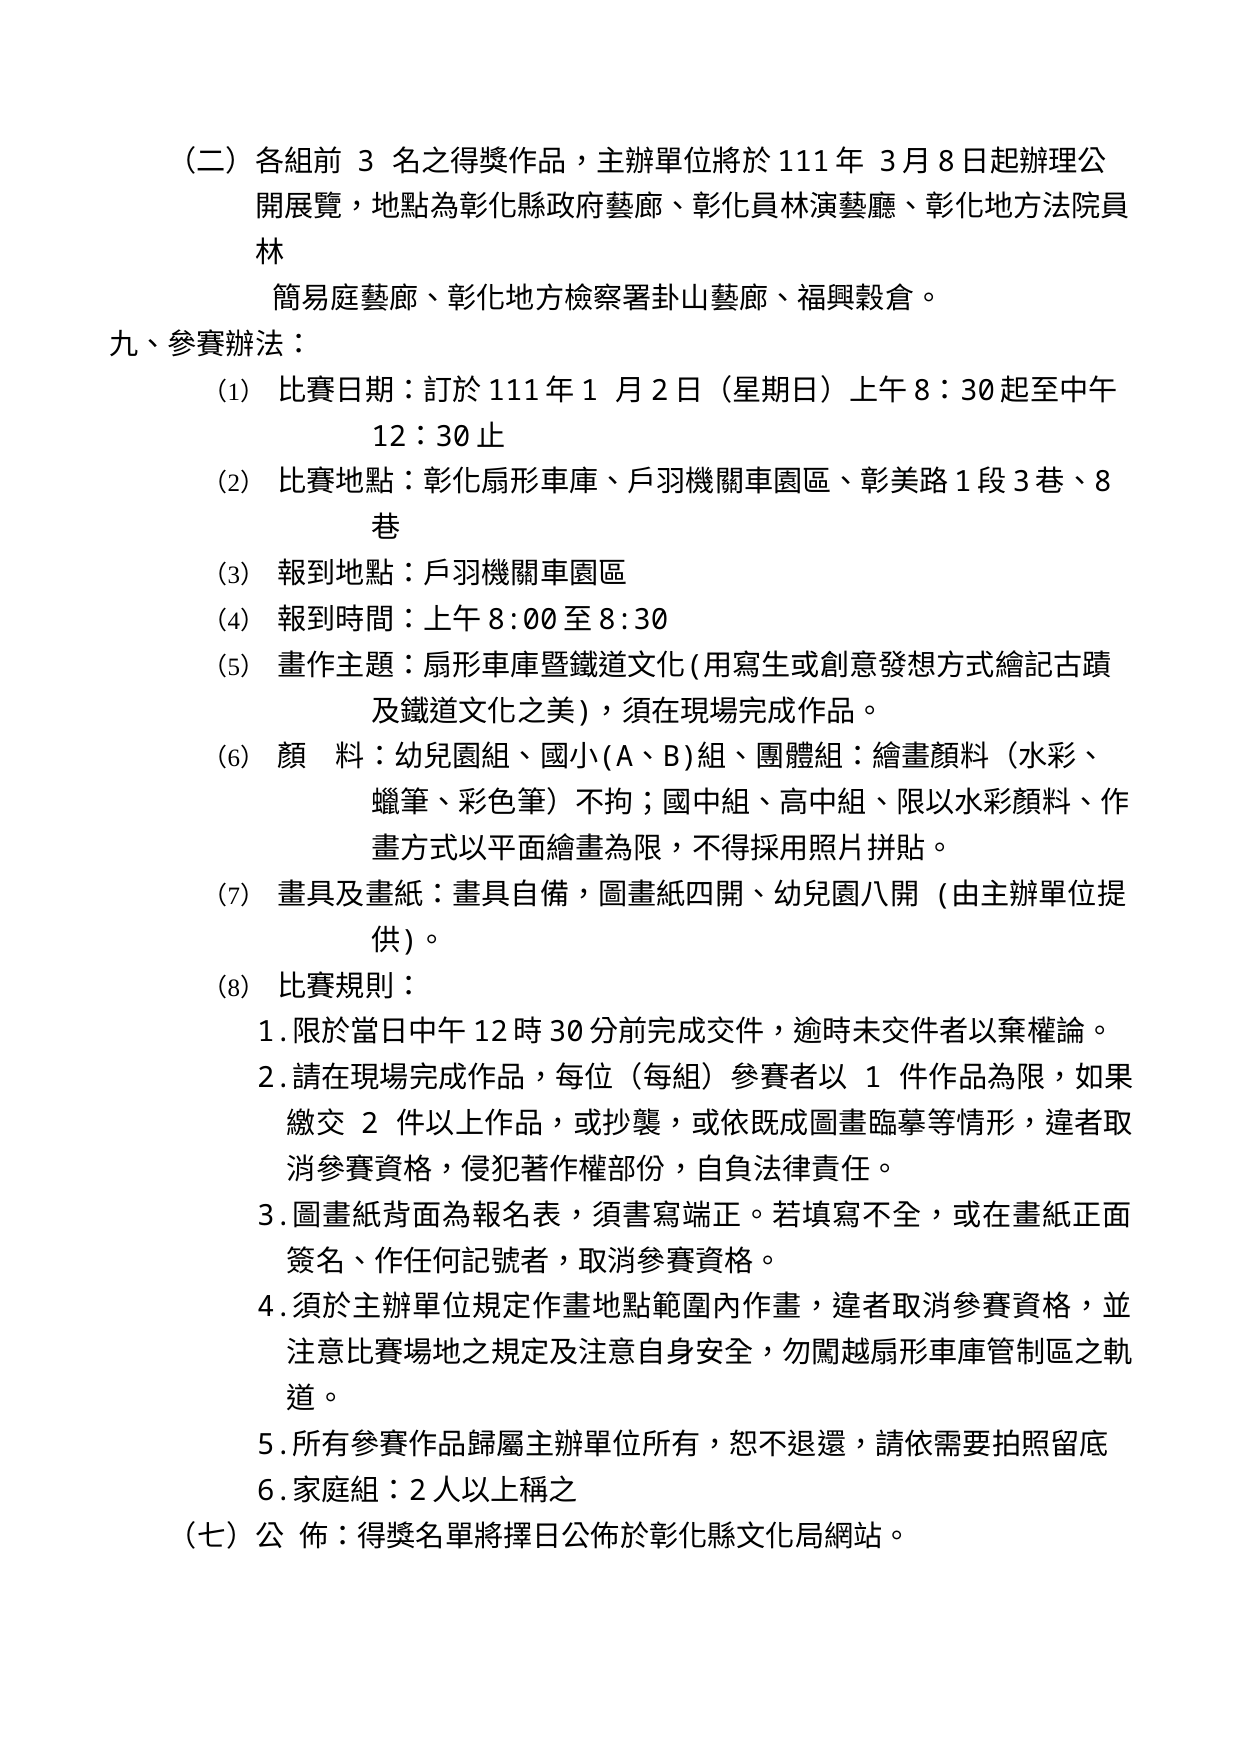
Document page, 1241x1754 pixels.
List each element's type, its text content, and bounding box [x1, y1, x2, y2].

list 比賽規則： [202, 959, 1134, 1005]
text 3.圖畫紙背面為報名表，須書寫端正。若填寫不全，或在畫紙正面簽名、作任何記號者，取消參賽資格。 [257, 1188, 1134, 1280]
list 畫具及畫紙：畫具自備，圖畫紙四開、幼兒園八開 (由主辦單位提供)。 [202, 868, 1134, 959]
text 簡易庭藝廊、彰化地方檢察署卦山藝廊、福興穀倉。 [167, 272, 1134, 318]
text （七）公 佈：得獎名單將擇日公佈於彰化縣文化局網站。 [168, 1509, 1134, 1555]
text 6.家庭組：2人以上稱之 [148, 1463, 1134, 1509]
text 4.須於主辦單位規定作畫地點範圍內作畫，違者取消參賽資格，並注意比賽場地之規定及注意自身安全，勿闖越扇形車庫管制區之軌道。 [257, 1280, 1134, 1418]
list 比賽日期：訂於111年1 月2日（星期日）上午8：30起至中午12：30止 [202, 363, 1134, 455]
text 2.請在現場完成作品，每位（每組）參賽者以 1 件作品為限，如果繳交 2 件以上作品，或抄襲，或依既成圖畫臨摹等情形，違者取消參賽資格，侵犯著作權部份，自負法律責任。 [257, 1051, 1134, 1188]
list 顏 料：幼兒園組、國小(A、B)組、團體組：繪畫顏料（水彩、蠟筆、彩色筆）不拘；國中組、高中組、限以水彩顏料、作畫方式以平面繪畫為限，不得採用照片拼貼。 [202, 730, 1134, 868]
list 報到地點：戶羽機關車園區 [202, 547, 1134, 593]
text 九、參賽辦法： [80, 318, 1134, 363]
list 畫作主題：扇形車庫暨鐵道文化(用寫生或創意發想方式繪記古蹟及鐵道文化之美)，須在現場完成作品。 [202, 638, 1134, 730]
text （二）各組前 3 名之得獎作品，主辦單位將於111年 3月8日起辦理公開展覽，地點為彰化縣政府藝廊、彰化員林演藝廳、彰化地方法院員林 [167, 134, 1134, 272]
text 1.限於當日中午12時30分前完成交件，逾時未交件者以棄權論。 [148, 1005, 1134, 1051]
list 報到時間：上午8:00至8:30 [202, 593, 1134, 638]
text 5.所有參賽作品歸屬主辦單位所有，恕不退還，請依需要拍照留底 [148, 1418, 1134, 1463]
list 比賽地點：彰化扇形車庫、戶羽機關車園區、彰美路1段3巷、8巷 [202, 455, 1134, 547]
